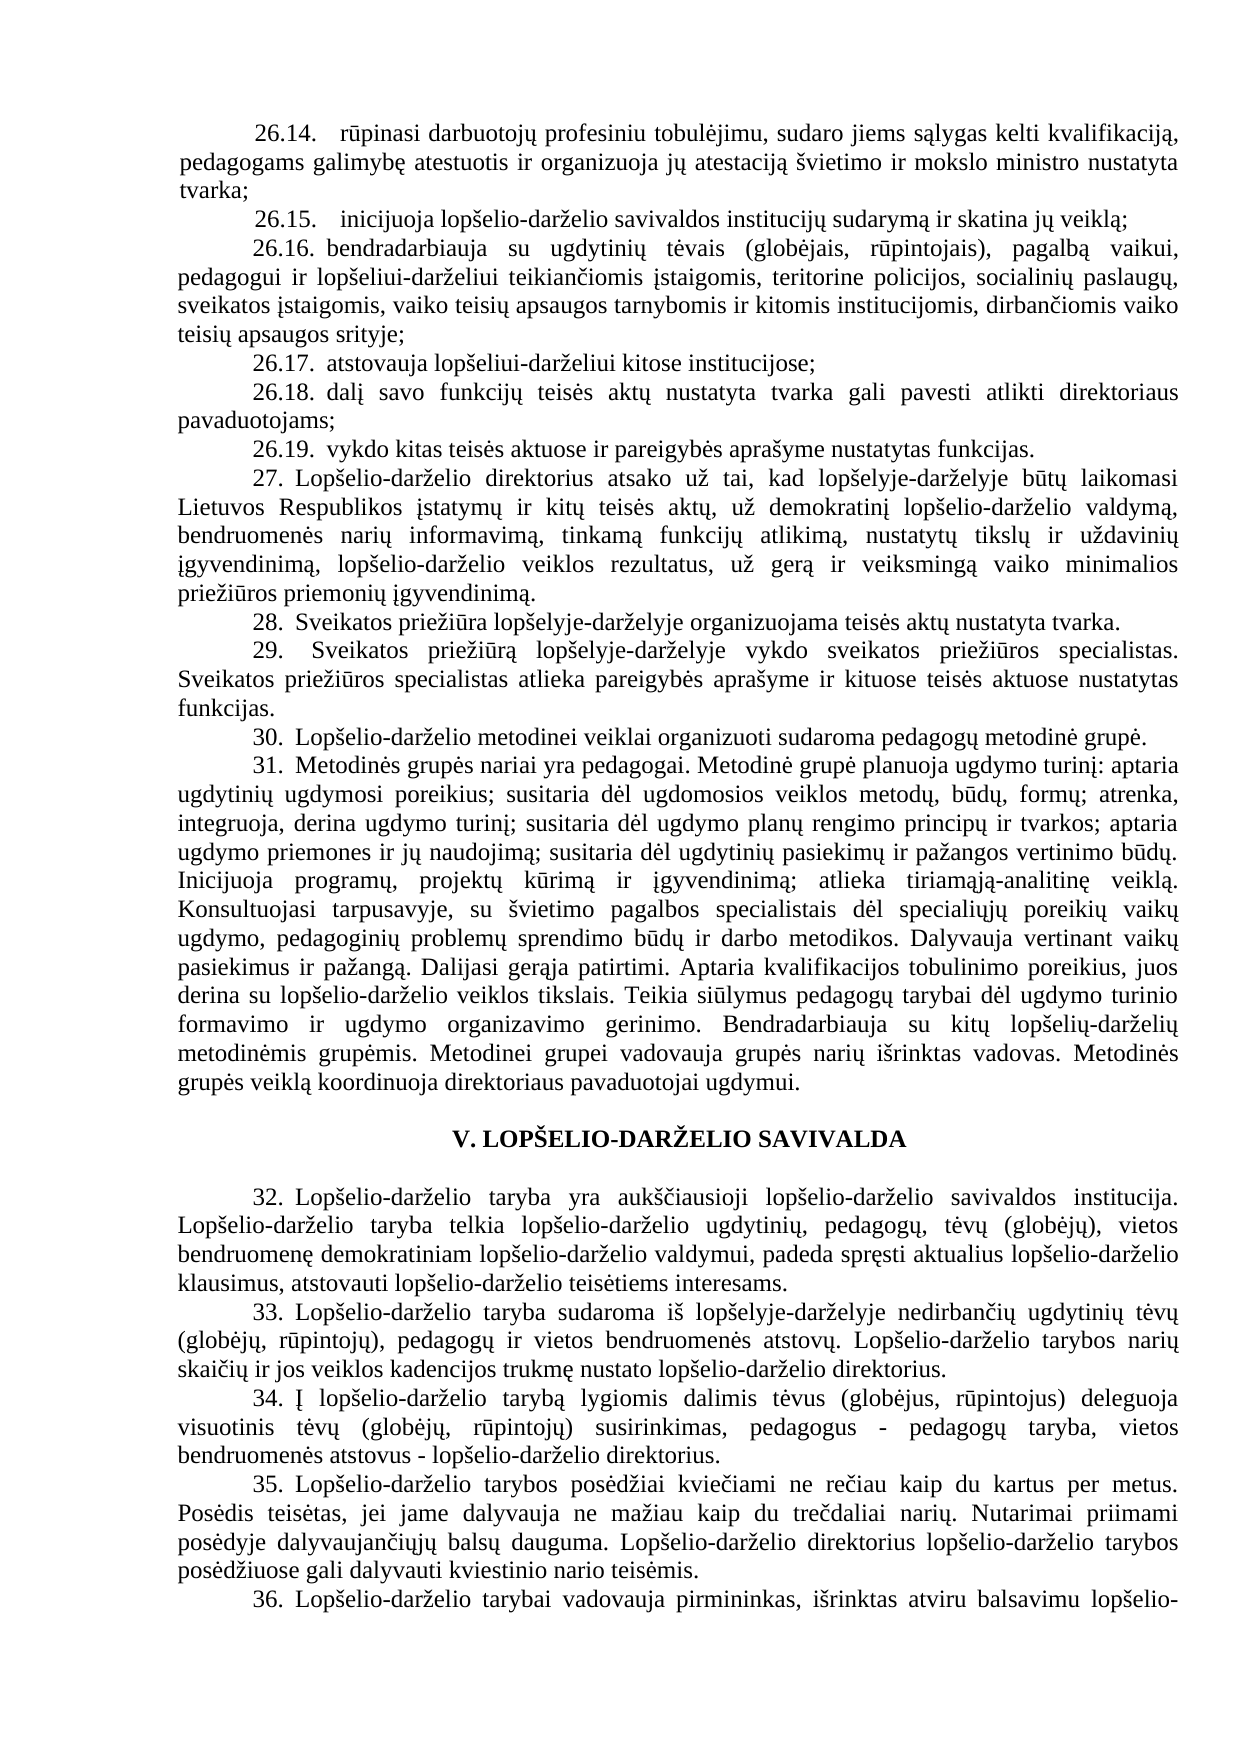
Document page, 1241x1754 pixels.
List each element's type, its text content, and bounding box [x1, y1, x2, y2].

text 26.14. rūpinasi darbuotojų profesiniu tobulėjimu, sudaro jiems sąlygas kelti kvalifikaciją, pedagogams galimybę atestuotis ir organizuoja jų atestaciją švietimo ir mokslo ministro nustatyta tvarka; [179, 118, 1179, 204]
text 33. Lopšelio-darželio taryba sudaroma iš lopšelyje-darželyje nedirbančių ugdytinių tėvų (globėjų, rūpintojų), pedagogų ir vietos bendruomenės atstovų. Lopšelio-darželio tarybos narių skaičių ir jos veiklos kadencijos trukmę nustato lopšelio-darželio direktorius. [177, 1297, 1179, 1383]
text 28. Sveikatos priežiūra lopšelyje-darželyje organizuojama teisės aktų nustatyta tvarka. [177, 607, 1181, 636]
text V. LOPŠELIO-DARŽELIO SAVIVALDA [177, 1124, 1181, 1153]
text 26.17. atstovauja lopšeliui-darželiui kitose institucijose; [177, 348, 1181, 377]
text 27. Lopšelio-darželio direktorius atsako už tai, kad lopšelyje-darželyje būtų laikomasi Lietuvos Respublikos įstatymų ir kitų teisės aktų, už demokratinį lopšelio-darželio valdymą, bendruomenės narių informavimą, tinkamą funkcijų atlikimą, nustatytų tikslų ir uždavinių įgyvendinimą, lopšelio-darželio veiklos rezultatus, už gerą ir veiksmingą vaiko minimalios priežiūros priemonių įgyvendinimą. [177, 463, 1179, 607]
text 30. Lopšelio-darželio metodinei veiklai organizuoti sudaroma pedagogų metodinė grupė. [177, 722, 1181, 751]
text 32. Lopšelio-darželio taryba yra aukščiausioji lopšelio-darželio savivaldos institucija. Lopšelio-darželio taryba telkia lopšelio-darželio ugdytinių, pedagogų, tėvų (globėjų), vietos bendruomenę demokratiniam lopšelio-darželio valdymui, padeda spręsti aktualius lopšelio-darželio klausimus, atstovauti lopšelio-darželio teisėtiems interesams. [177, 1182, 1179, 1297]
text 26.16. bendradarbiauja su ugdytinių tėvais (globėjais, rūpintojais), pagalbą vaikui, pedagogui ir lopšeliui-darželiui teikiančiomis įstaigomis, teritorine policijos, socialinių paslaugų, sveikatos įstaigomis, vaiko teisių apsaugos tarnybomis ir kitomis institucijomis, dirbančiomis vaiko teisių apsaugos srityje; [177, 233, 1179, 348]
text 26.18. dalį savo funkcijų teisės aktų nustatyta tvarka gali pavesti atlikti direktoriaus pavaduotojams; [177, 377, 1179, 434]
text 26.15. inicijuoja lopšelio-darželio savivaldos institucijų sudarymą ir skatina jų veiklą; [179, 204, 1181, 233]
text 29. Sveikatos priežiūrą lopšelyje-darželyje vykdo sveikatos priežiūros specialistas. Sveikatos priežiūros specialistas atlieka pareigybės aprašyme ir kituose teisės aktuose nustatytas funkcijas. [177, 636, 1179, 722]
text 35. Lopšelio-darželio tarybos posėdžiai kviečiami ne rečiau kaip du kartus per metus. Posėdis teisėtas, jei jame dalyvauja ne mažiau kaip du trečdaliai narių. Nutarimai priimami posėdyje dalyvaujančiųjų balsų dauguma. Lopšelio-darželio direktorius lopšelio-darželio tarybos posėdžiuose gali dalyvauti kviestinio nario teisėmis. [177, 1469, 1179, 1584]
text 31. Metodinės grupės nariai yra pedagogai. Metodinė grupė planuoja ugdymo turinį: aptaria ugdytinių ugdymosi poreikius; susitaria dėl ugdomosios veiklos metodų, būdų, formų; atrenka, integruoja, derina ugdymo turinį; susitaria dėl ugdymo planų rengimo principų ir tvarkos; aptaria ugdymo priemones ir jų naudojimą; susitaria dėl ugdytinių pasiekimų ir pažangos vertinimo būdų. Inicijuoja programų, projektų kūrimą ir įgyvendinimą; atlieka tiriamąją-analitinę veiklą. Konsultuojasi tarpusavyje, su švietimo pagalbos specialistais dėl specialiųjų poreikių vaikų ugdymo, pedagoginių problemų sprendimo būdų ir darbo metodikos. Dalyvauja vertinant vaikų pasiekimus ir pažangą. Dalijasi gerąja patirtimi. Aptaria kvalifikacijos tobulinimo poreikius, juos derina su lopšelio-darželio veiklos tikslais. Teikia siūlymus pedagogų tarybai dėl ugdymo turinio formavimo ir ugdymo organizavimo gerinimo. Bendradarbiauja su kitų lopšelių-darželių metodinėmis grupėmis. Metodinei grupei vadovauja grupės narių išrinktas vadovas. Metodinės grupės veiklą koordinuoja direktoriaus pavaduotojai ugdymui. [177, 751, 1179, 1096]
text 36. Lopšelio-darželio tarybai vadovauja pirmininkas, išrinktas atviru balsavimu lopšelio- [177, 1584, 1179, 1613]
text 26.19. vykdo kitas teisės aktuose ir pareigybės aprašyme nustatytas funkcijas. [177, 434, 1181, 463]
text 34. Į lopšelio-darželio tarybą lygiomis dalimis tėvus (globėjus, rūpintojus) deleguoja visuotinis tėvų (globėjų, rūpintojų) susirinkimas, pedagogus - pedagogų taryba, vietos bendruomenės atstovus - lopšelio-darželio direktorius. [177, 1383, 1179, 1469]
